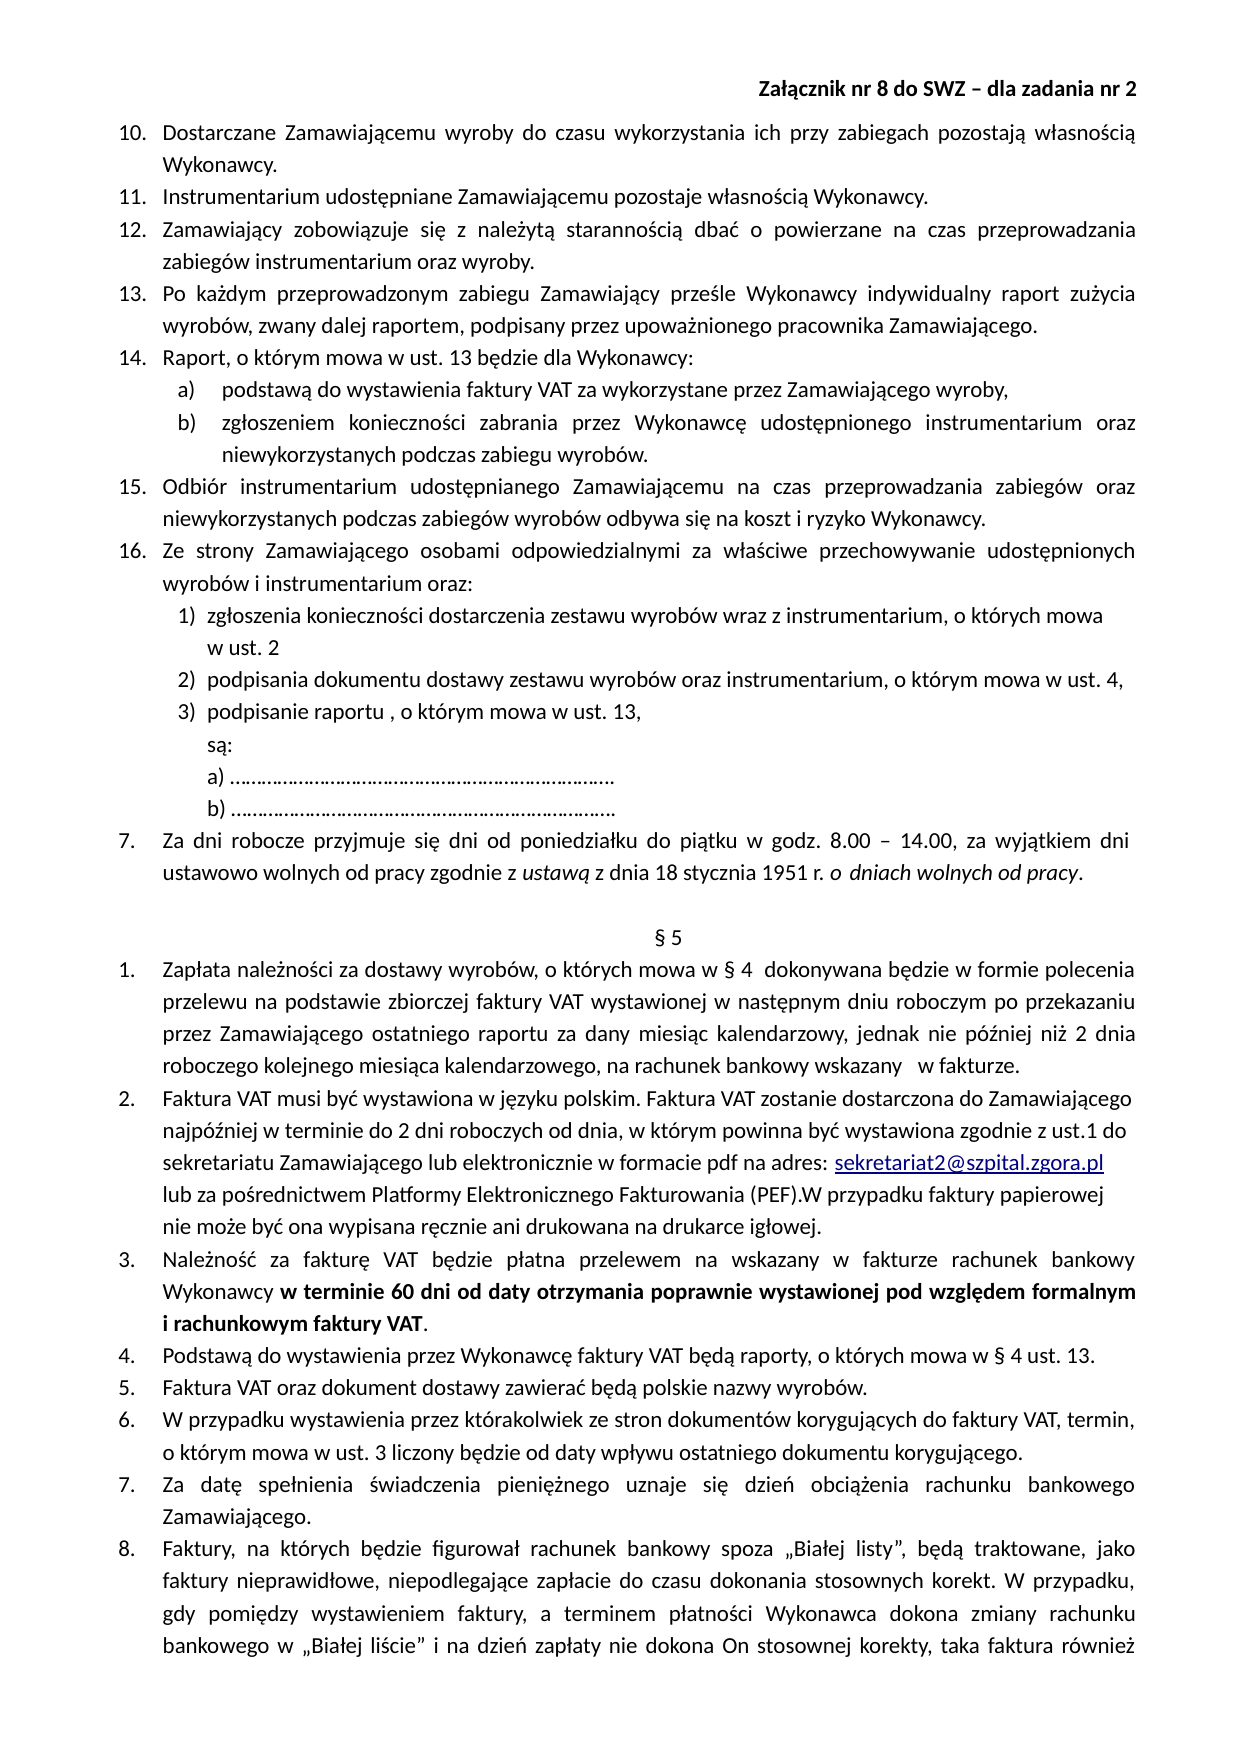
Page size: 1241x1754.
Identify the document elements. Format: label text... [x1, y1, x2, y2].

text 14. Raport, o którym mowa w ust. 13 będzie dla Wykonawcy: [118, 343, 1137, 371]
list podpisania dokumentu dostawy zestawu wyrobów oraz instrumentarium, o którym mowa w ust. 4, [177, 665, 1137, 693]
text 11. Instrumentarium udostępniane Zamawiającemu pozostaje własnością Wykonawcy. [118, 182, 1137, 211]
text są: [207, 730, 1137, 758]
text 12. Zamawiający zobowiązuje się z należytą starannością dbać o powierzane na czas przeprowadzania zabiegów instrumentarium oraz wyroby. [118, 215, 1137, 275]
text b) zgłoszeniem konieczności zabrania przez Wykonawcę udostępnionego instrumentarium oraz niewykorzystanych podczas zabiegu wyrobów. [177, 408, 1137, 468]
text 15. Odbiór instrumentarium udostępnianego Zamawiającemu na czas przeprowadzania zabiegów oraz niewykorzystanych podczas zabiegów wyrobów odbywa się na koszt i ryzyko Wykonawcy. [118, 472, 1137, 532]
list Zapłata należności za dostawy wyrobów, o których mowa w § 4 dokonywana będzie w formie polecenia przelewu na podstawie zbiorczej faktury VAT wystawionej w następnym dniu roboczym po przekazaniu przez Zamawiającego ostatniego raportu za dany miesiąc kalendarzowy, jednak nie później niż 2 dnia roboczego kolejnego miesiąca kalendarzowego, na rachunek bankowy wskazany w fakturze. [118, 955, 1137, 1079]
list Faktury, na których będzie figurował rachunek bankowy spoza „Białej listy”, będą traktowane, jako faktury nieprawidłowe, niepodlegające zapłacie do czasu dokonania stosownych korekt. W przypadku, gdy pomiędzy wystawieniem faktury, a terminem płatności Wykonawca dokona zmiany rachunku bankowego w „Białej liście” i na dzień zapłaty nie dokona On stosownej korekty, taka faktura również [118, 1534, 1137, 1659]
list Faktura VAT musi być wystawiona w języku polskim. Faktura VAT zostanie dostarczona do Zamawiającego najpóźniej w terminie do 2 dni roboczych od dnia, w którym powinna być wystawiona zgodnie z ust.1 do sekretariatu Zamawiającego lub elektronicznie w formacie pdf na adres: sekretariat2@szpital.zgora.pl lub za pośrednictwem Platformy Elektronicznego Fakturowania (PEF).W przypadku faktury papierowej nie może być ona wypisana ręcznie ani drukowana na drukarce igłowej. [118, 1084, 1137, 1241]
text § 5 [199, 923, 1137, 951]
text b) ………………………………………………………………. [207, 794, 1137, 822]
list zgłoszenia konieczności dostarczenia zestawu wyrobów wraz z instrumentarium, o których mowa w ust. 2 [177, 601, 1137, 661]
list Za datę spełnienia świadczenia pieniężnego uznaje się dzień obciążenia rachunku bankowego Zamawiającego. [118, 1470, 1137, 1530]
list Faktura VAT oraz dokument dostawy zawierać będą polskie nazwy wyrobów. [118, 1373, 1137, 1401]
text 10. Dostarczane Zamawiającemu wyroby do czasu wykorzystania ich przy zabiegach pozostają własnością Wykonawcy. [118, 118, 1137, 178]
list podpisanie raportu , o którym mowa w ust. 13, [177, 697, 1137, 726]
list W przypadku wystawienia przez którakolwiek ze stron dokumentów korygujących do faktury VAT, termin, o którym mowa w ust. 3 liczony będzie od daty wpływu ostatniego dokumentu korygującego. [118, 1406, 1137, 1466]
text a) ………………………………………………………………. [207, 762, 1137, 790]
text a) podstawą do wystawienia faktury VAT za wykorzystane przez Zamawiającego wyroby, [177, 376, 1137, 404]
text 13. Po każdym przeprowadzonym zabiegu Zamawiający prześle Wykonawcy indywidualny raport zużycia wyrobów, zwany dalej raportem, podpisany przez upoważnionego pracownika Zamawiającego. [118, 279, 1137, 339]
text 7. Za dni robocze przyjmuje się dni od poniedziałku do piątku w godz. 8.00 – 14.00, za wyjątkiem dni ustawowo wolnych od pracy zgodnie z ustawą z dnia 18 stycznia 1951 r. o dniach wolnych od pracy. [118, 826, 1131, 886]
text 16. Ze strony Zamawiającego osobami odpowiedzialnymi za właściwe przechowywanie udostępnionych wyrobów i instrumentarium oraz: [118, 537, 1137, 597]
list Należność za fakturę VAT będzie płatna przelewem na wskazany w fakturze rachunek bankowy Wykonawcy w terminie 60 dni od daty otrzymania poprawnie wystawionej pod względem formalnym i rachunkowym faktury VAT. [118, 1245, 1137, 1337]
list Podstawą do wystawienia przez Wykonawcę faktury VAT będą raporty, o których mowa w § 4 ust. 13. [118, 1341, 1137, 1369]
